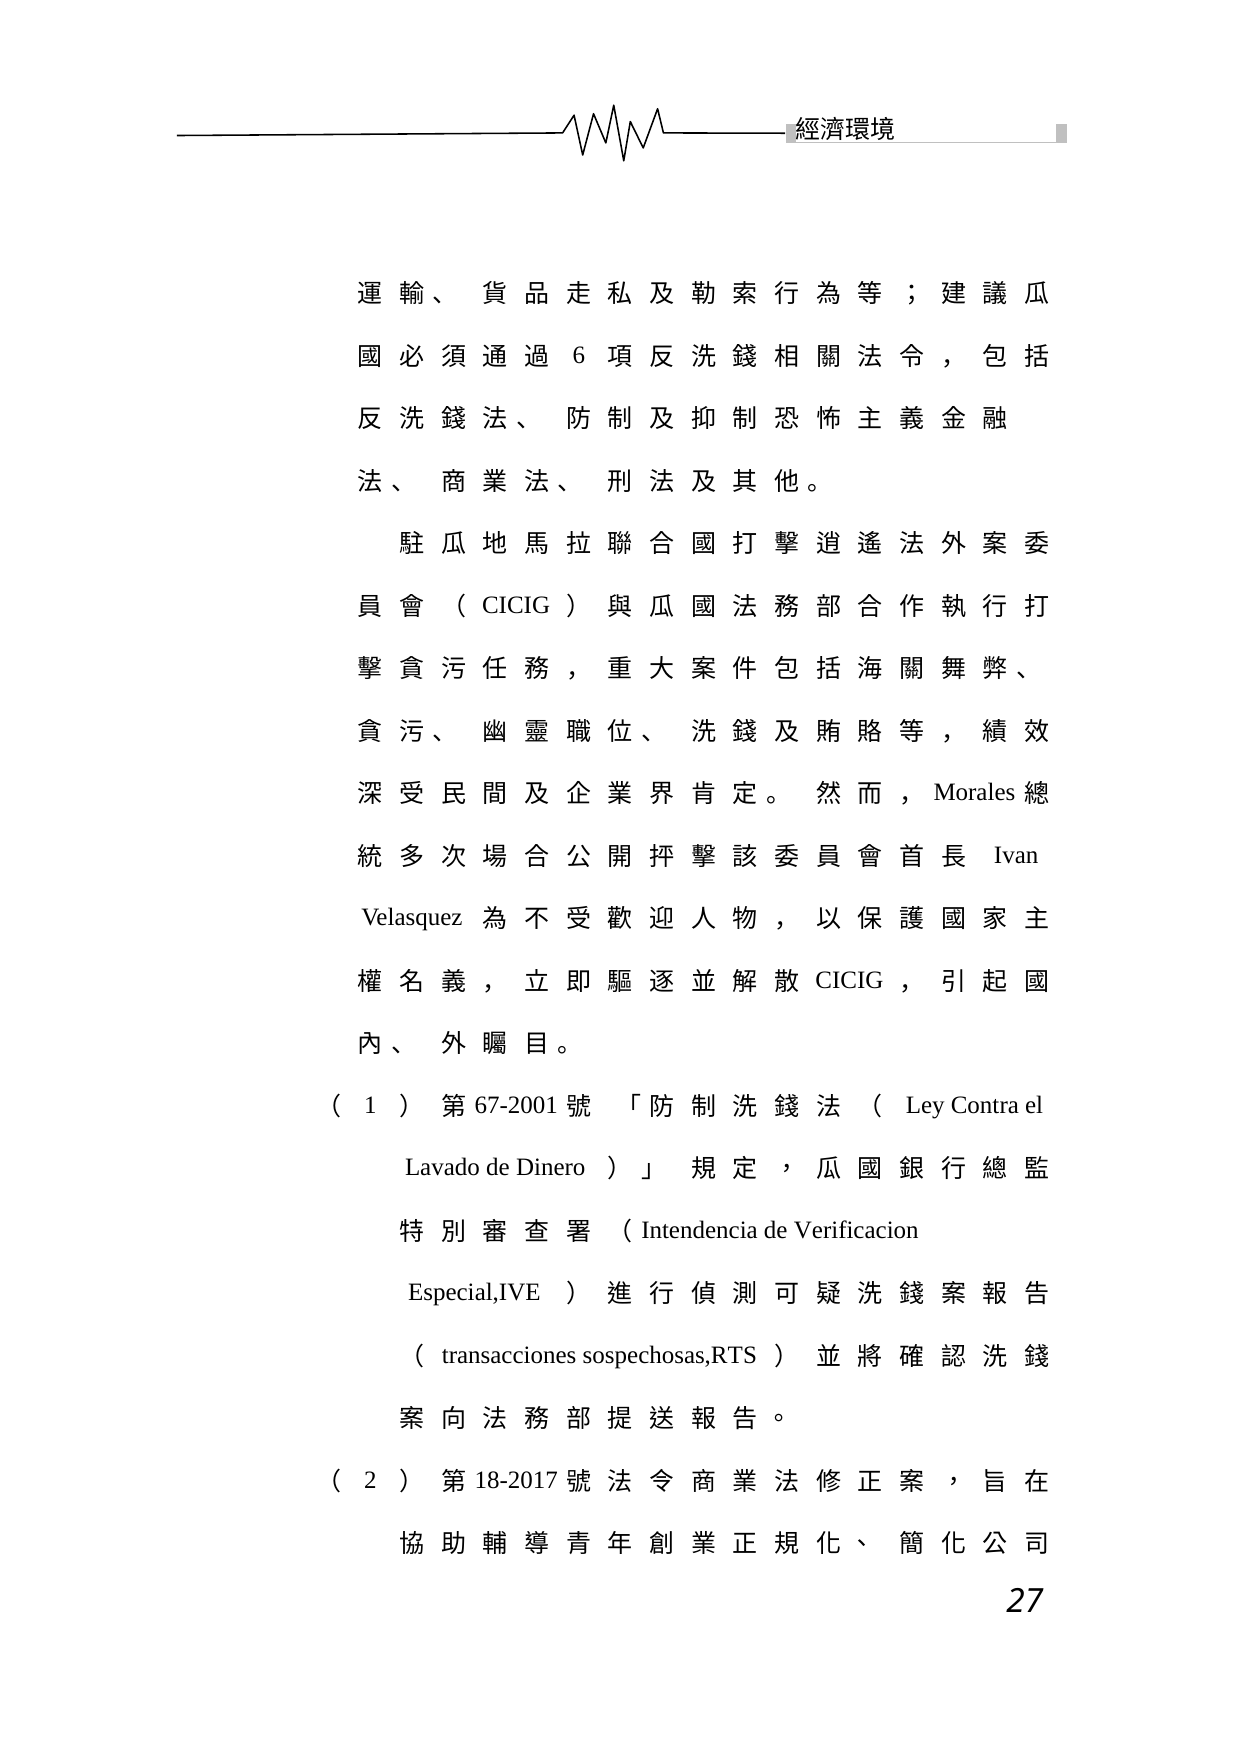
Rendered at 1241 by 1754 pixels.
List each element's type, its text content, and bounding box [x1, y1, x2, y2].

text 駐瓜地馬拉聯合國打擊逍遙法外案委員會（CICIG）與瓜國法務部合作執行打擊貪污任務，重大案件包括海關舞弊、貪污、幽靈職位、洗錢及賄賂等，績效深受民間及企業界肯定。然而，Morales總統多次場合公開抨擊該委員會首長Ivan Velasquez為不受歡迎人物，以保護國家主權名義，立即驅逐並解散CICIG，引起國內、外矚目。 [330, 500, 1058, 1063]
text 運輸、貨品走私及勒索行為等；建議瓜國必須通過6項反洗錢相關法令，包括反洗錢法、防制及抑制恐怖主義金融法、商業法、刑法及其他。 [330, 250, 1058, 500]
text （1）第67-2001號「防制洗錢法（Ley Contra el Lavado de Dinero）」規定，瓜國銀行總監特別審查署（Intendencia de Verificacion Especial,IVE）進行偵測可疑洗錢案報告（transacciones sospechosas,RTS）並將確認洗錢案向法務部提送報告。 [306, 1063, 1058, 1438]
text （2）第18-2017號法令商業法修正案，旨在協助輔導青年創業正規化、簡化公司 [306, 1438, 1058, 1563]
